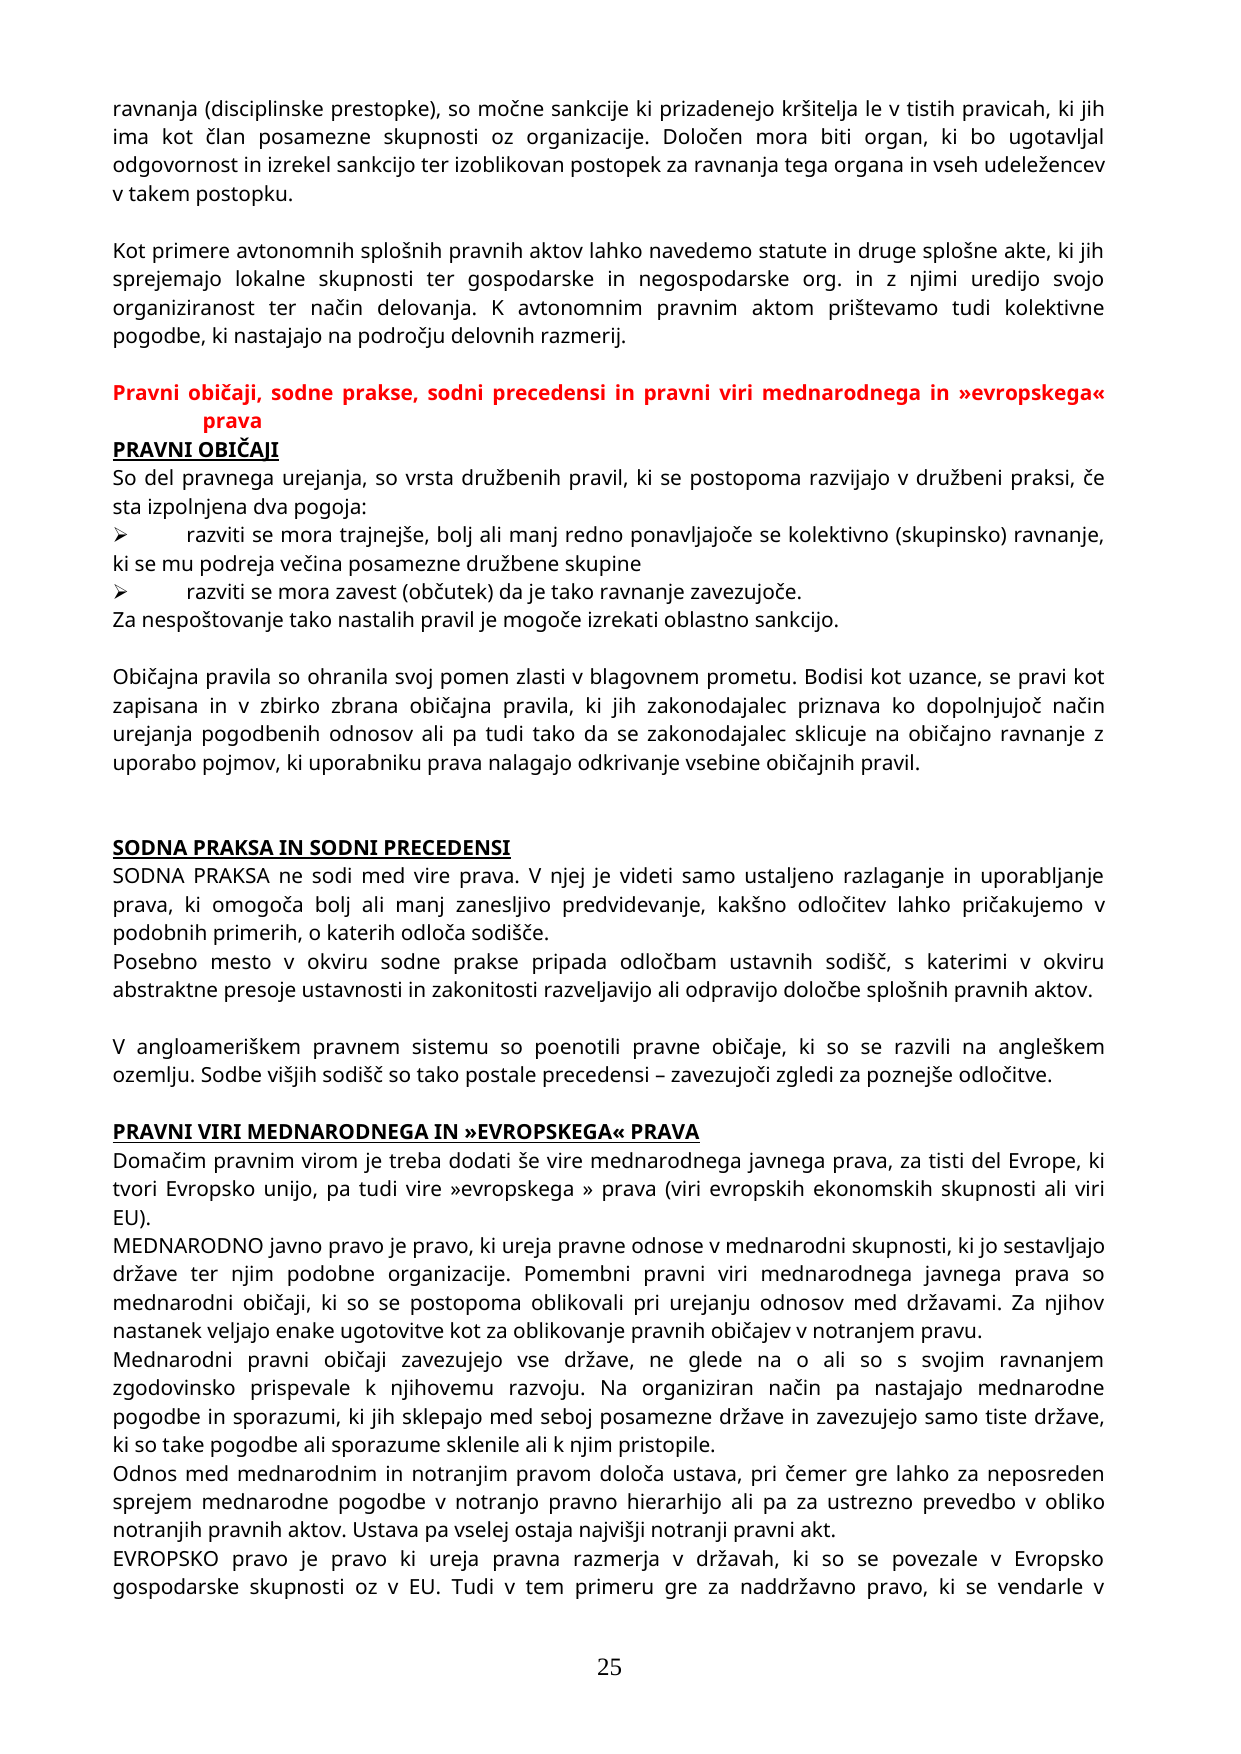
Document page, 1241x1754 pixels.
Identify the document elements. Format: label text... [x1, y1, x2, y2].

text ravnanja (disciplinske prestopke), so močne sankcije ki prizadenejo kršitelja le v tistih pravicah, ki jih ima kot član posamezne skupnosti oz organizacije. Določen mora biti organ, ki bo ugotavljal odgovornost in izrekel sankcijo ter izoblikovan postopek za ravnanja tega organa in vseh udeležencev v takem postopku. [112, 94, 1106, 207]
subtitle PRAVNI OBIČAJI [112, 435, 1106, 463]
text Posebno mesto v okviru sodne prakse pripada odločbam ustavnih sodišč, s katerimi v okviru abstraktne presoje ustavnosti in zakonitosti razveljavijo ali odpravijo določbe splošnih pravnih aktov. [112, 947, 1106, 1004]
subtitle SODNA PRAKSA IN SODNI PRECEDENSI [112, 833, 1106, 861]
text Domačim pravnim virom je treba dodati še vire mednarodnega javnega prava, za tisti del Evrope, ki tvori Evropsko unijo, pa tudi vire »evropskega » prava (viri evropskih ekonomskih skupnosti ali viri EU). [112, 1146, 1106, 1231]
text V angloameriškem pravnem sistemu so poenotili pravne običaje, ki so se razvili na angleškem ozemlju. Sodbe višjih sodišč so tako postale precedensi – zavezujoči zgledi za poznejše odločitve. [112, 1032, 1106, 1089]
subtitle PRAVNI VIRI MEDNARODNEGA IN »EVROPSKEGA« PRAVA [112, 1117, 1106, 1146]
text SODNA PRAKSA ne sodi med vire prava. V njej je videti samo ustaljeno razlaganje in uporabljanje prava, ki omogoča bolj ali manj zanesljivo predvidevanje, kakšno odločitev lahko pričakujemo v podobnih primerih, o katerih odloča sodišče. [112, 861, 1106, 947]
text Odnos med mednarodnim in notranjim pravom določa ustava, pri čemer gre lahko za neposreden sprejem mednarodne pogodbe v notranjo pravno hierarhijo ali pa za ustrezno prevedbo v obliko notranjih pravnih aktov. Ustava pa vselej ostaja najvišji notranji pravni akt. [112, 1459, 1106, 1544]
subtitle Pravni običaji, sodne prakse, sodni precedensi in pravni viri mednarodnega in »evropskega« prava [112, 378, 1106, 435]
text Mednarodni pravni običaji zavezujejo vse države, ne glede na o ali so s svojim ravnanjem zgodovinsko prispevale k njihovemu razvoju. Na organiziran način pa nastajajo mednarodne pogodbe in sporazumi, ki jih sklepajo med seboj posamezne države in zavezujejo samo tiste države, ki so take pogodbe ali sporazume sklenile ali k njim pristopile. [112, 1345, 1106, 1459]
text Kot primere avtonomnih splošnih pravnih aktov lahko navedemo statute in druge splošne akte, ki jih sprejemajo lokalne skupnosti ter gospodarske in negospodarske org. in z njimi uredijo svojo organiziranost ter način delovanja. K avtonomnim pravnim aktom prištevamo tudi kolektivne pogodbe, ki nastajajo na področju delovnih razmerij. [112, 236, 1106, 349]
list razviti se mora zavest (občutek) da je tako ravnanje zavezujoče. [112, 577, 1106, 606]
text EVROPSKO pravo je pravo ki ureja pravna razmerja v državah, ki so se povezale v Evropsko gospodarske skupnosti oz v EU. Tudi v tem primeru gre za naddržavno pravo, ki se vendarle v [112, 1544, 1106, 1601]
text Za nespoštovanje tako nastalih pravil je mogoče izrekati oblastno sankcijo. [112, 606, 1106, 634]
text MEDNARODNO javno pravo je pravo, ki ureja pravne odnose v mednarodni skupnosti, ki jo sestavljajo države ter njim podobne organizacije. Pomembni pravni viri mednarodnega javnega prava so mednarodni običaji, ki so se postopoma oblikovali pri urejanju odnosov med državami. Za njihov nastanek veljajo enake ugotovitve kot za oblikovanje pravnih običajev v notranjem pravu. [112, 1231, 1106, 1345]
text So del pravnega urejanja, so vrsta družbenih pravil, ki se postopoma razvijajo v družbeni praksi, če sta izpolnjena dva pogoja: [112, 463, 1106, 520]
list razviti se mora trajnejše, bolj ali manj redno ponavljajoče se kolektivno (skupinsko) ravnanje, ki se mu podreja večina posamezne družbene skupine [112, 520, 1106, 577]
text Običajna pravila so ohranila svoj pomen zlasti v blagovnem prometu. Bodisi kot uzance, se pravi kot zapisana in v zbirko zbrana običajna pravila, ki jih zakonodajalec priznava ko dopolnjujoč način urejanja pogodbenih odnosov ali pa tudi tako da se zakonodajalec sklicuje na običajno ravnanje z uporabo pojmov, ki uporabniku prava nalagajo odkrivanje vsebine običajnih pravil. [112, 662, 1106, 776]
